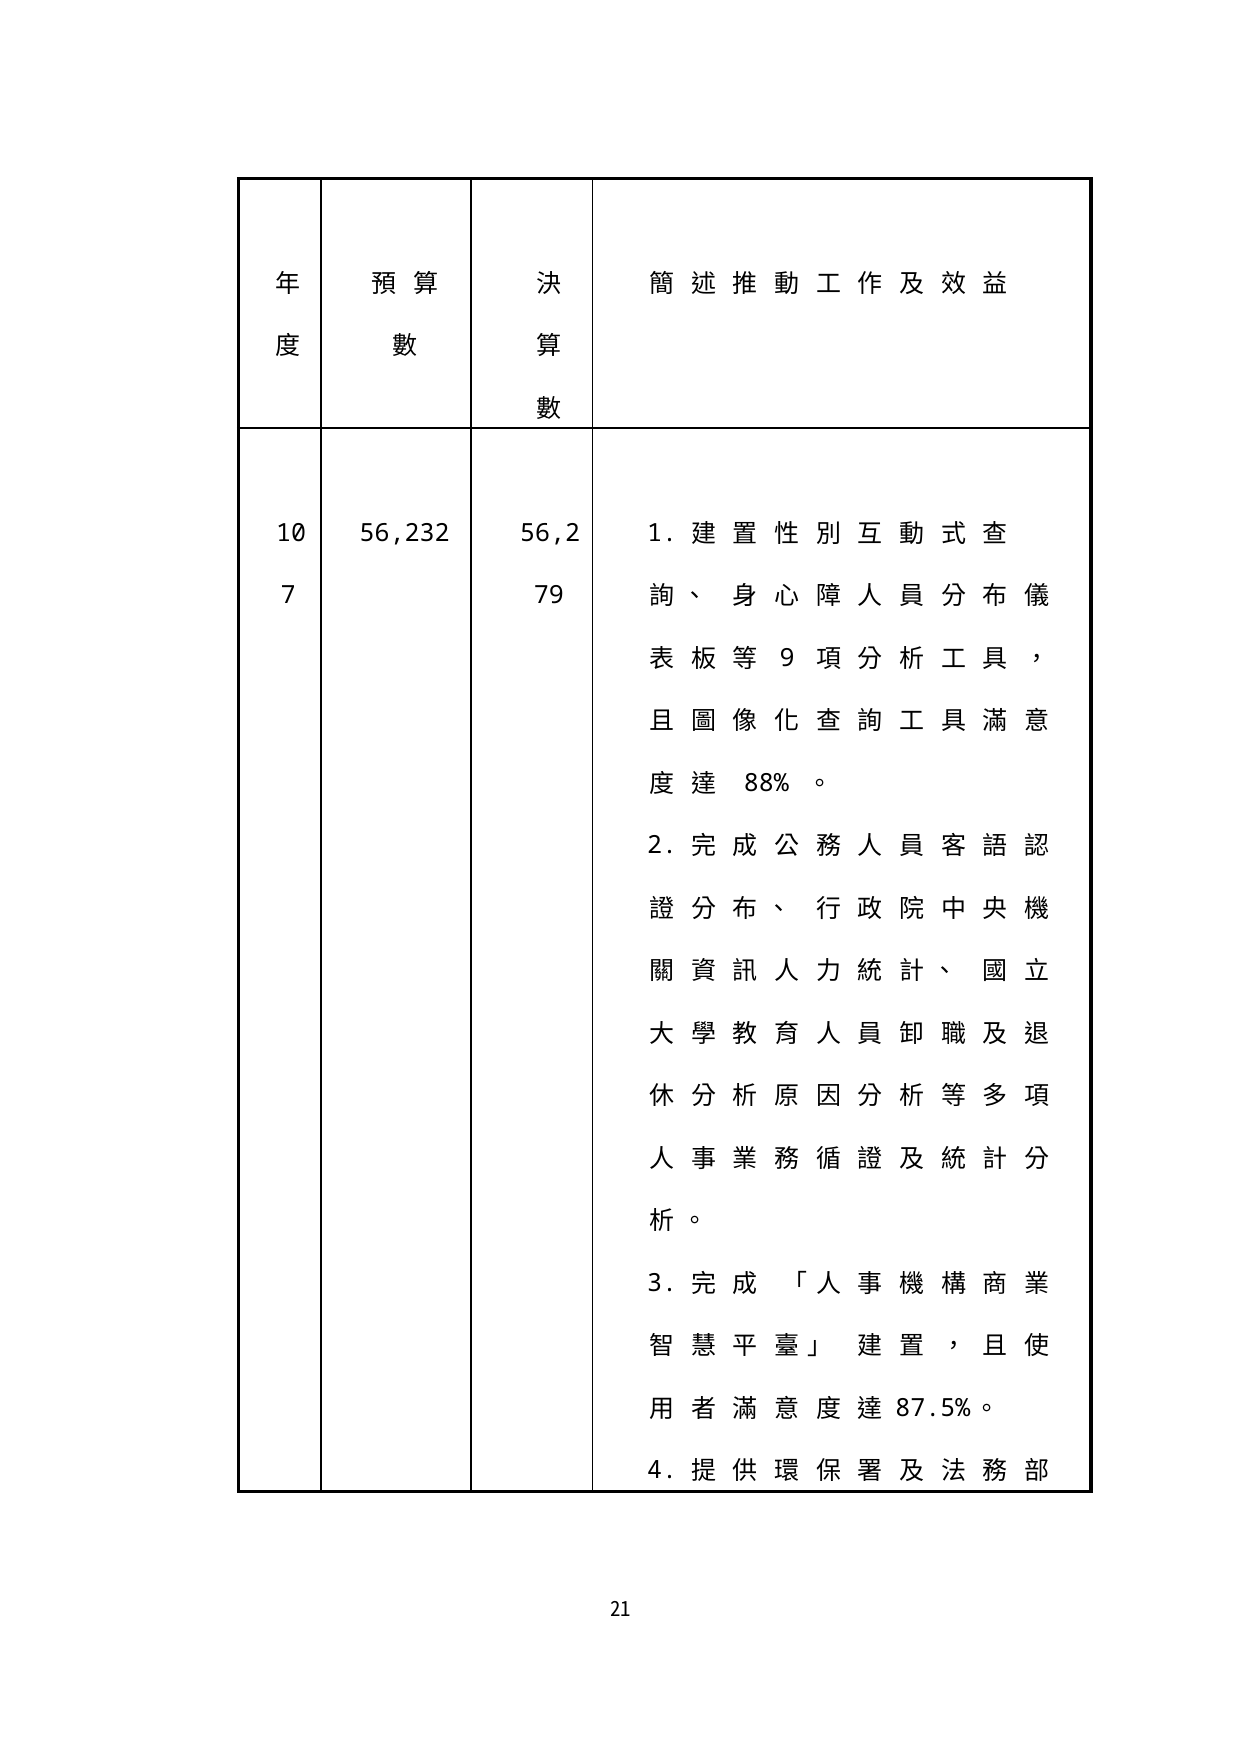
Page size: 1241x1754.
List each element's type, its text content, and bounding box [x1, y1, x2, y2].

table_header 決算數 [472, 180, 592, 427]
table_cell 1.建置性別互動式查詢、身心障人員分布儀表板等9項分析工具，且圖像化查詢工具滿意度達88%。 2.完成公務人員客語認證分布、行政院中央機關資訊人力統計、國立大學教育人員卸職及退休分析原因分析等多項人事業務循證及統計分析。 3.完成「人事機構商業智慧平臺」建置，且使用者滿意度達87.5%。 4.提供環保署及法務部 [593, 429, 1089, 1490]
table_header 預算數 [322, 180, 470, 427]
table_cell 56,232 [322, 429, 470, 1490]
table_header 簡述推動工作及效益 [593, 180, 1089, 427]
table_header 年度 [240, 180, 320, 427]
table_cell 56,279 [472, 429, 592, 1490]
table_cell 107 [240, 429, 320, 1490]
